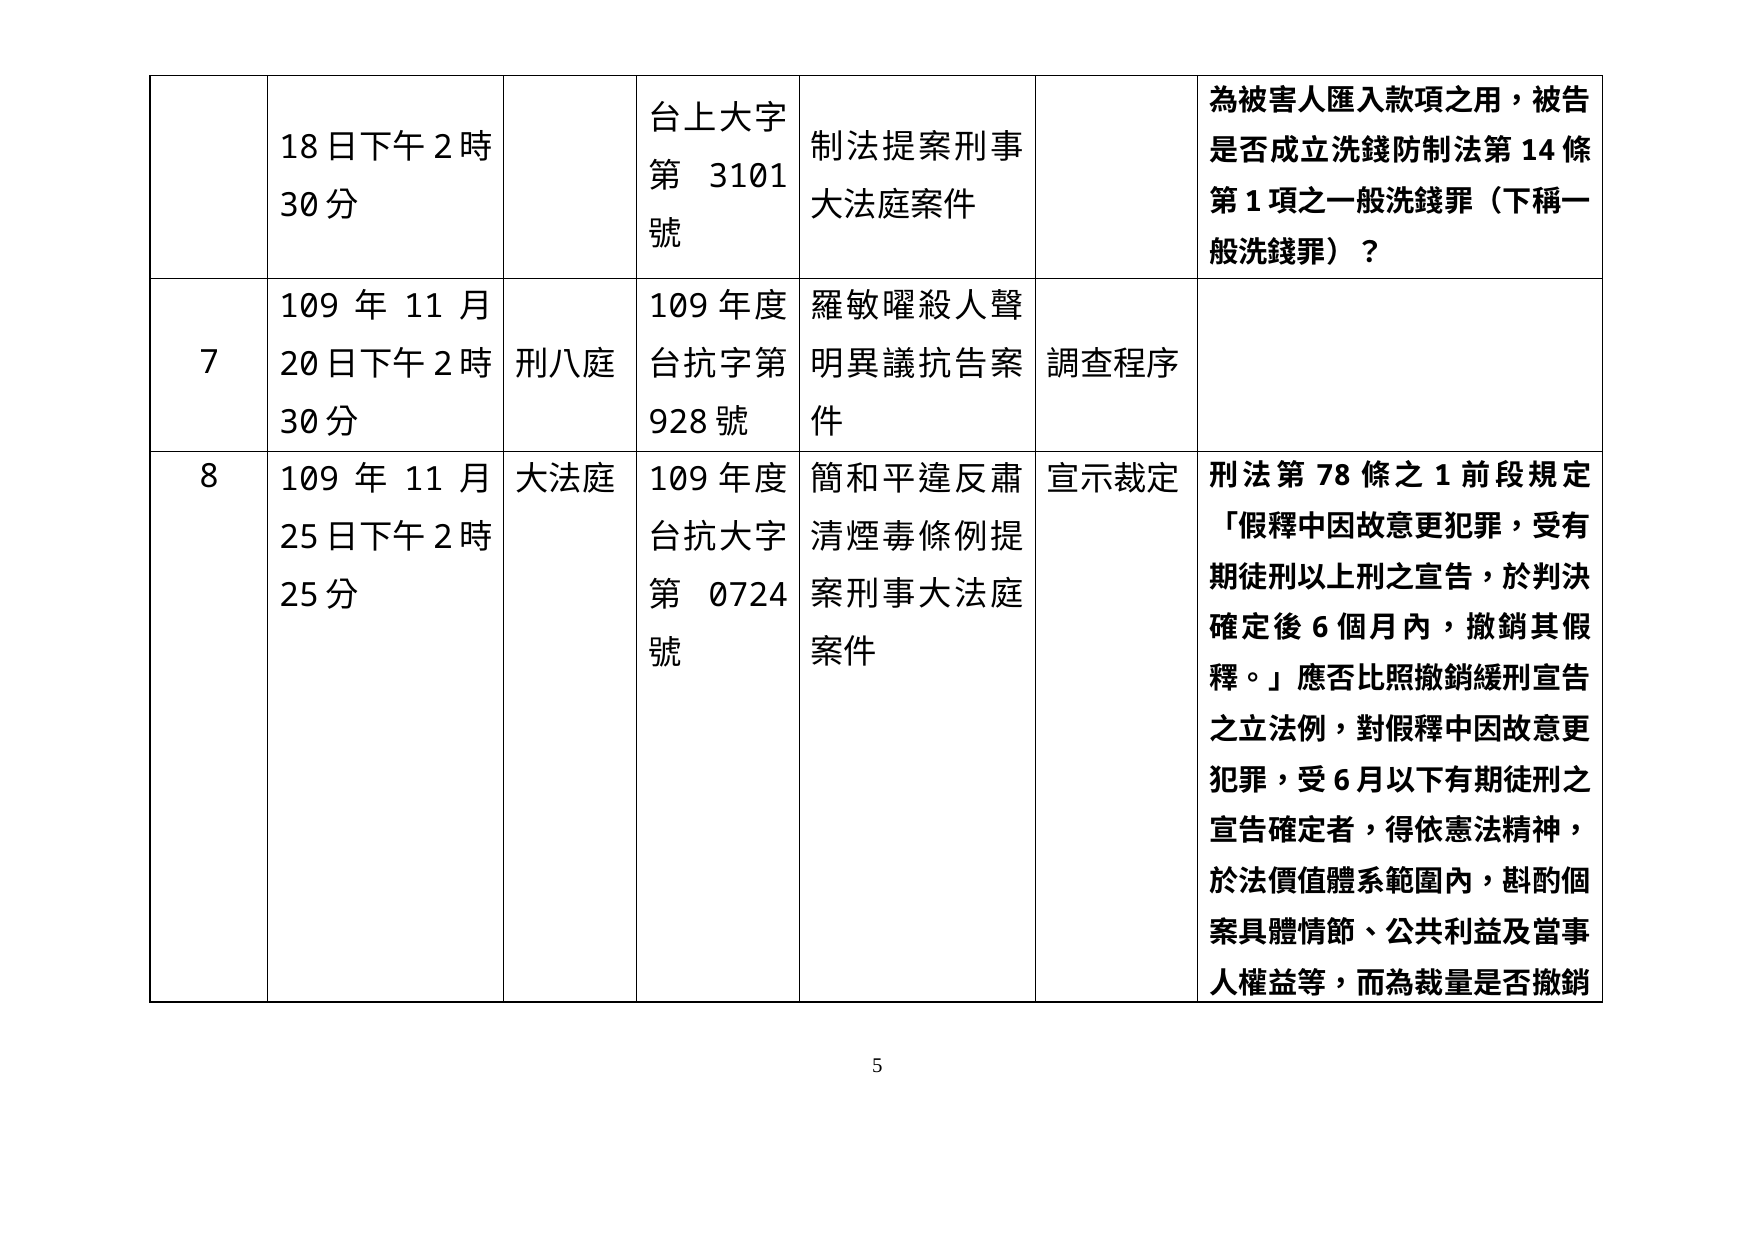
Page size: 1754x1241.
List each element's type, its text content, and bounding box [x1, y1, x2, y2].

table_cell 109年度台抗字第928號 [637, 279, 799, 451]
table_cell 109年度台抗大字第0724號 [637, 452, 799, 1001]
table_cell 調查程序 [1036, 279, 1197, 451]
table_cell 刑法第78條之1前段規定「假釋中因故意更犯罪，受有期徒刑以上刑之宣告，於判決確定後6個月內，撤銷其假釋。」應否比照撤銷緩刑宣告之立法例，對假釋中因故意更犯罪，受6月以下有期徒刑之宣告確定者，得依憲法精神，於法價值體系範圍內，斟酌個案具體情節、公共利益及當事人權益等，而為裁量是否撤銷 [1198, 452, 1602, 1001]
table_cell 簡和平違反肅清煙毒條例提案刑事大法庭案件 [800, 452, 1035, 1001]
table_cell [1198, 279, 1602, 451]
table_cell 為被害人匯入款項之用，被告是否成立洗錢防制法第14條第1項之一般洗錢罪（下稱一般洗錢罪）？ [1198, 76, 1602, 277]
table_cell 8 [151, 452, 267, 1001]
table_cell [151, 76, 267, 277]
table_cell 18日下午2時30分 [268, 76, 503, 277]
table_cell 大法庭 [504, 452, 636, 1001]
table_cell 宣示裁定 [1036, 452, 1197, 1001]
table_cell 7 [151, 279, 267, 451]
table_cell [504, 76, 636, 277]
table_cell 109年11月25日下午2時25分 [268, 452, 503, 1001]
table_cell 羅敏曜殺人聲明異議抗告案件 [800, 279, 1035, 451]
table_cell [1036, 76, 1197, 277]
table_cell 台上大字第3101號 [637, 76, 799, 277]
table_cell 109年11月20日下午2時30分 [268, 279, 503, 451]
table_cell 制法提案刑事大法庭案件 [800, 76, 1035, 277]
table_cell 刑八庭 [504, 279, 636, 451]
